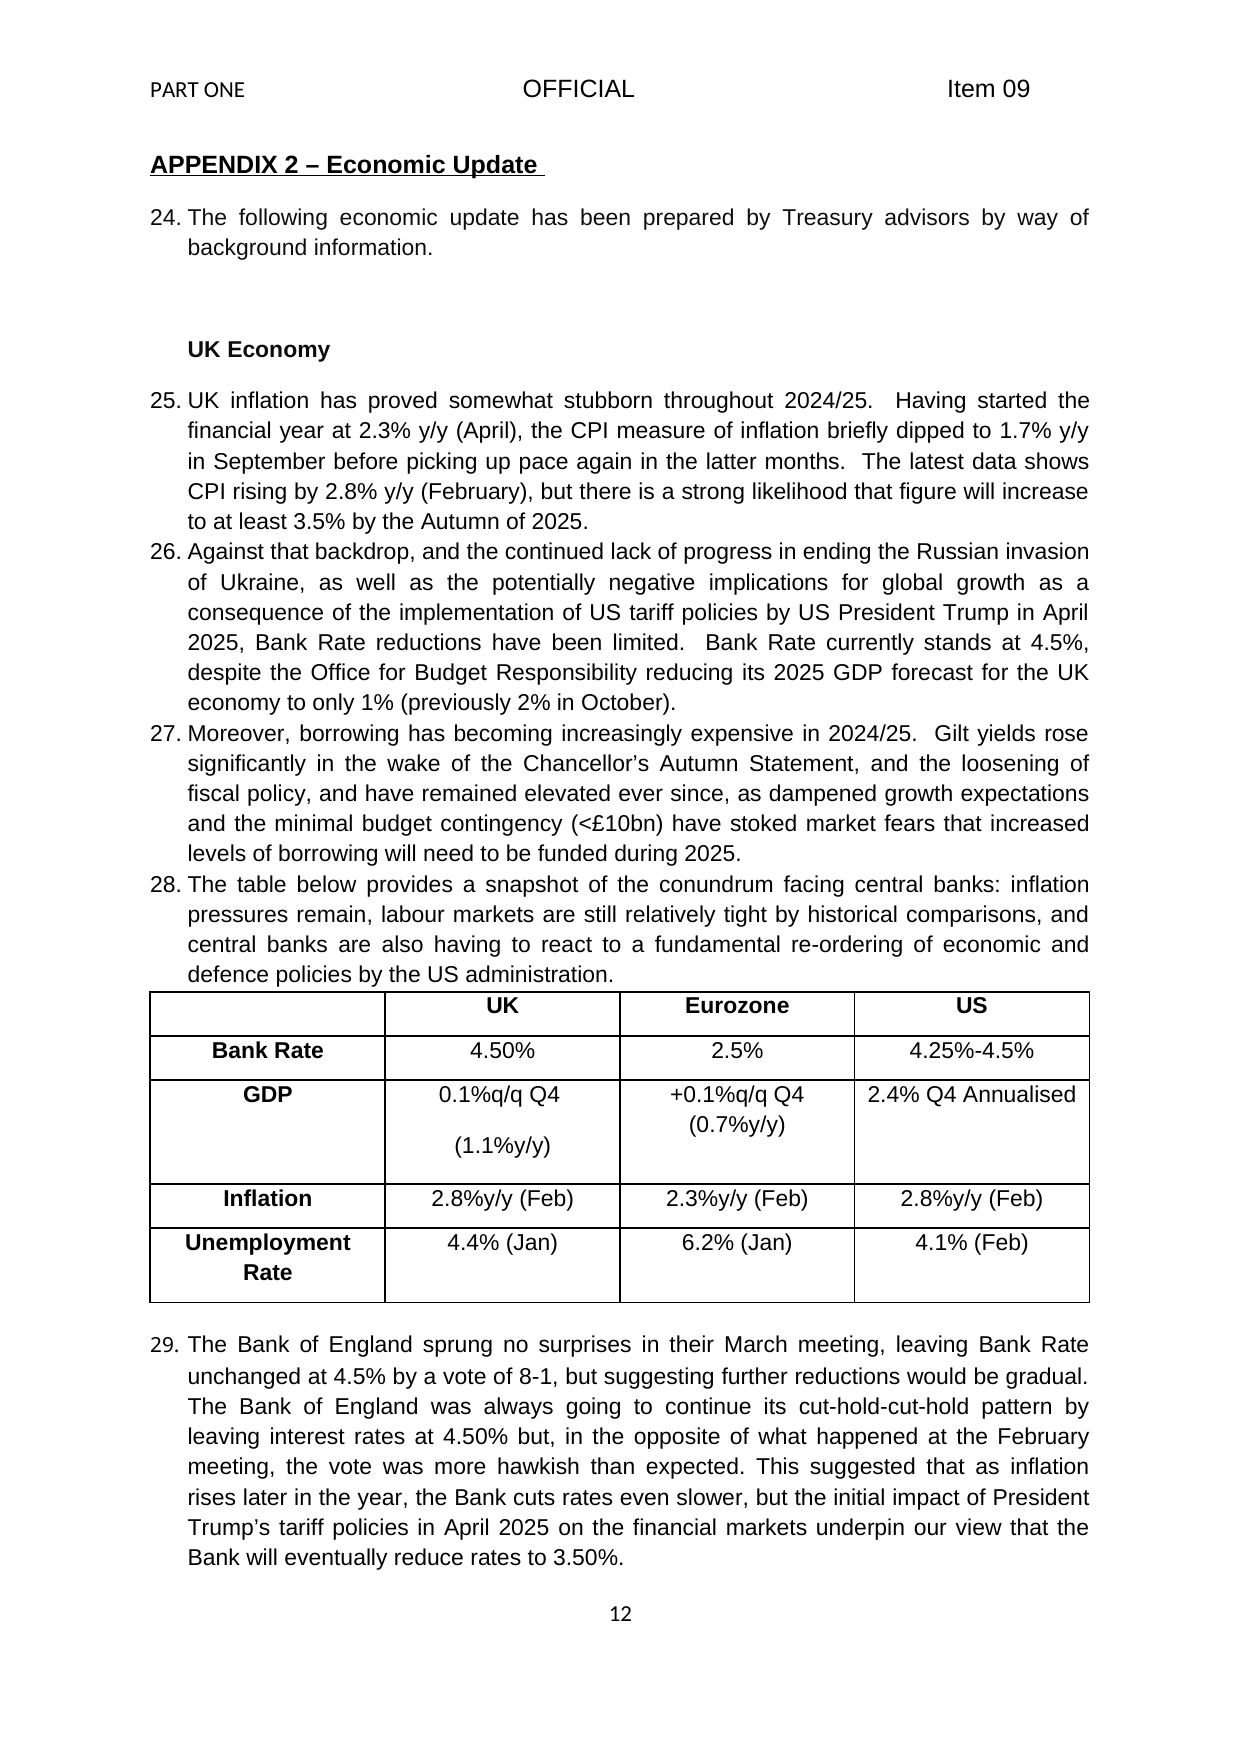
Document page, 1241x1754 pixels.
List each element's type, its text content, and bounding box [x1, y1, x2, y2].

table_header Eurozone [621, 993, 854, 1035]
table_cell 2.3%y/y (Feb) [621, 1185, 854, 1227]
table_header UK [386, 993, 619, 1035]
table_cell 2.8%y/y (Feb) [855, 1185, 1089, 1227]
list The Bank of England sprung no surprises in their March meeting, leaving Bank Rate unchanged at 4.5% by a vote of 8-1, but suggesting further reductions would be gradual. The Bank of England was always going to continue its cut-hold-cut-hold pattern by leaving interest rates at 4.50% but, in the opposite of what happened at the February meeting, the vote was more hawkish than expected. This suggested that as inflation rises later in the year, the Bank cuts rates even slower, but the initial impact of President Trump’s tariff policies in April 2025 on the financial markets underpin our view that the Bank will eventually reduce rates to 3.50%. [150, 1330, 1090, 1570]
table_cell 4.1% (Feb) [855, 1229, 1089, 1302]
table_cell Inflation [151, 1185, 384, 1227]
table_cell 4.25%-4.5% [855, 1037, 1089, 1079]
table_cell 6.2% (Jan) [621, 1229, 854, 1302]
table_cell 0.1%q/q Q4 (1.1%y/y) [386, 1081, 619, 1183]
list Moreover, borrowing has becoming increasingly expensive in 2024/25. Gilt yields rose significantly in the wake of the Chancellor’s Autumn Statement, and the loosening of fiscal policy, and have remained elevated ever since, as dampened growth expectations and the minimal budget contingency (<£10bn) have stoked market fears that increased levels of borrowing will need to be funded during 2025. [150, 719, 1090, 867]
table_cell GDP [151, 1081, 384, 1183]
table_cell +0.1%q/q Q4 (0.7%y/y) [621, 1081, 854, 1183]
table_cell Bank Rate [151, 1037, 384, 1079]
text APPENDIX 2 – Economic Update [150, 150, 1090, 179]
list Against that backdrop, and the continued lack of progress in ending the Russian invasion of Ukraine, as well as the potentially negative implications for global growth as a consequence of the implementation of US tariff policies by US President Trump in April 2025, Bank Rate reductions have been limited. Bank Rate currently stands at 4.5%, despite the Office for Budget Responsibility reducing its 2025 GDP forecast for the UK economy to only 1% (previously 2% in October). [150, 538, 1090, 716]
table_cell 2.4% Q4 Annualised [855, 1081, 1089, 1183]
table_cell 4.50% [386, 1037, 619, 1079]
list The table below provides a snapshot of the conundrum facing central banks: inflation pressures remain, labour markets are still relatively tight by historical comparisons, and central banks are also having to react to a fundamental re-ordering of economic and defence policies by the US administration. [150, 871, 1090, 987]
table_cell 2.8%y/y (Feb) [386, 1185, 619, 1227]
table_cell Unemployment Rate [151, 1229, 384, 1302]
table_header US [855, 993, 1089, 1035]
table_cell 2.5% [621, 1037, 854, 1079]
table_header [151, 993, 384, 1035]
list UK Economy [187, 336, 1090, 362]
list UK inflation has proved somewhat stubborn throughout 2024/25. Having started the financial year at 2.3% y/y (April), the CPI measure of inflation briefly dipped to 1.7% y/y in September before picking up pace again in the latter months. The latest data shows CPI rising by 2.8% y/y (February), but there is a strong likelihood that figure will increase to at least 3.5% by the Autumn of 2025. [150, 387, 1090, 534]
list The following economic update has been prepared by Treasury advisors by way of background information. [150, 204, 1090, 260]
table_cell 4.4% (Jan) [386, 1229, 619, 1302]
